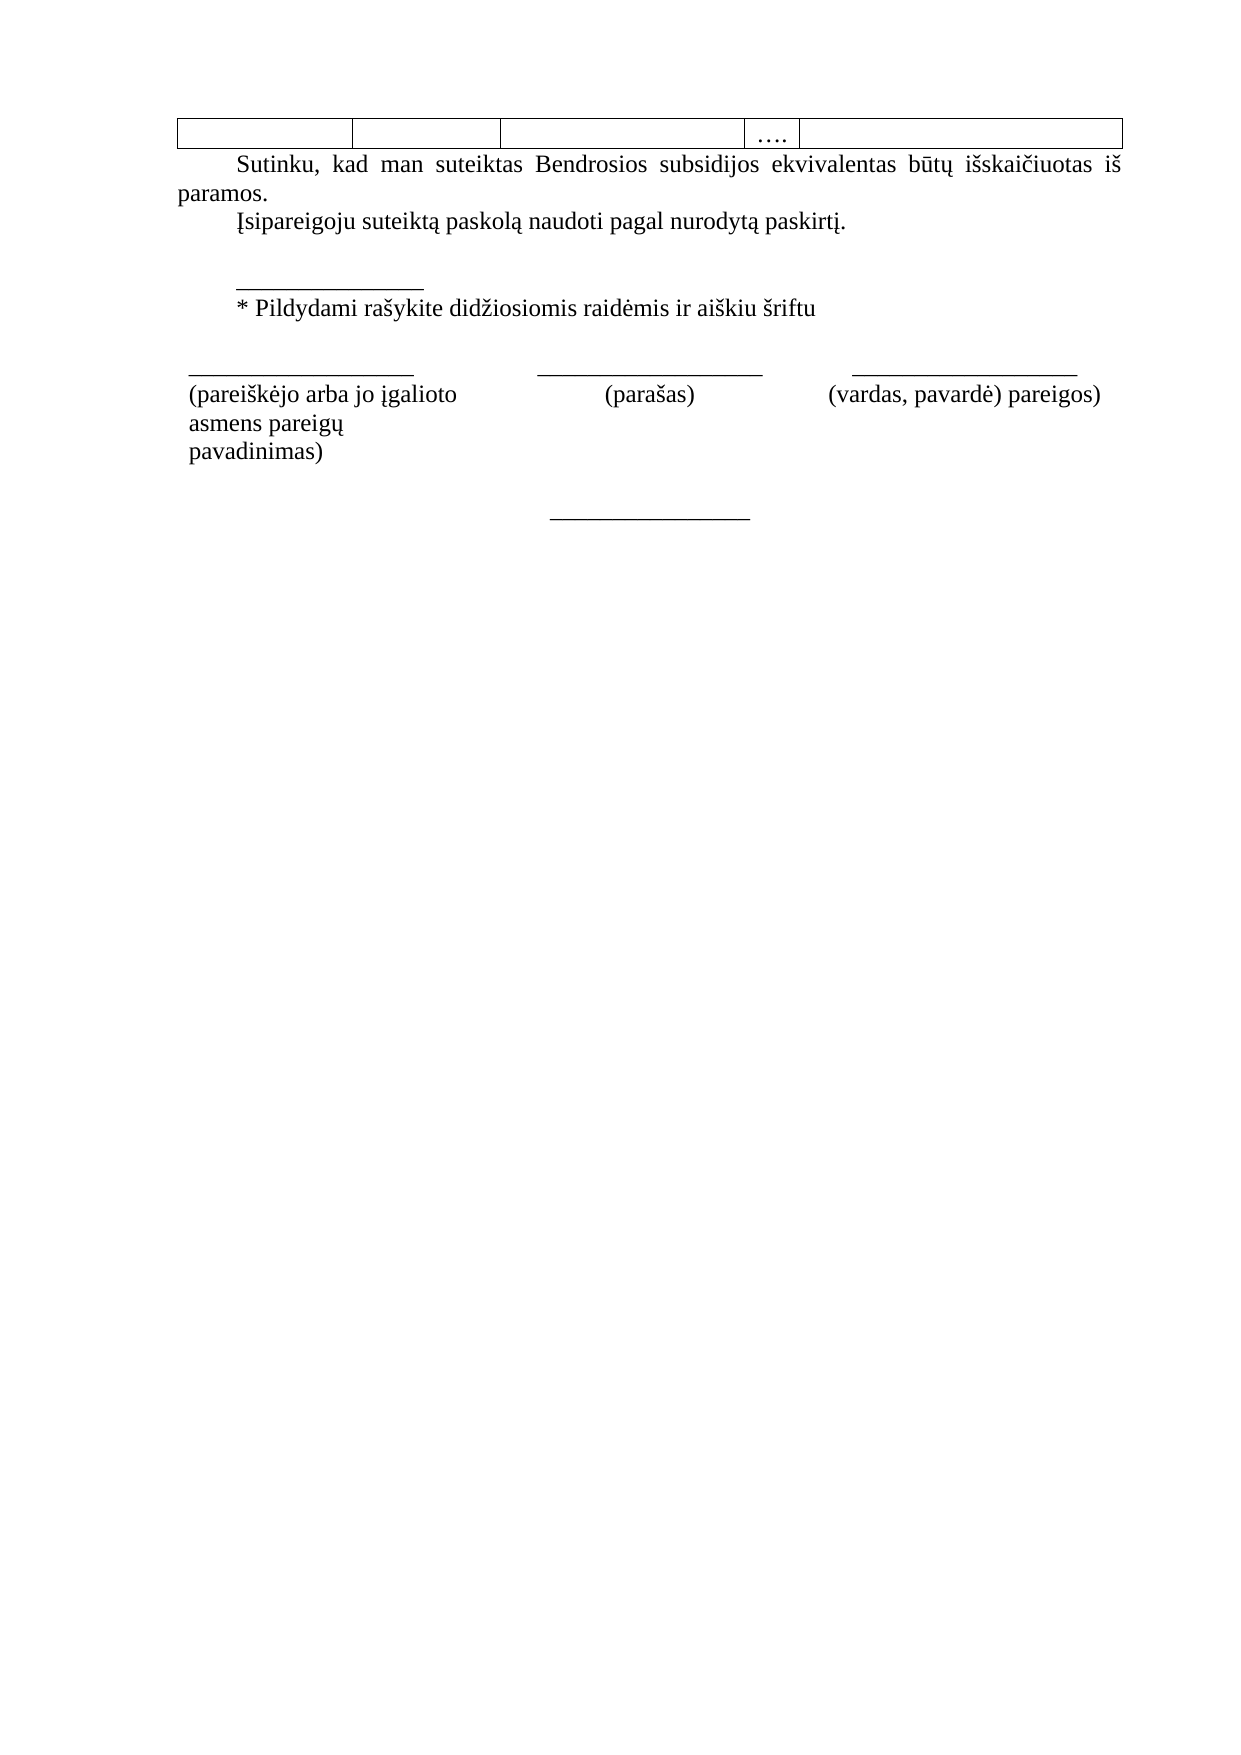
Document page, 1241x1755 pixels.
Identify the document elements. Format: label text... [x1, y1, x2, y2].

table_cell [800, 119, 1122, 148]
table_cell [][] Lt [353, 119, 500, 148]
table_cell [178, 119, 352, 148]
text * Pildydami rašykite didžiosiomis raidėmis ir aiškiu šriftu [177, 293, 1122, 321]
text Įsipareigoju suteiktą paskolą naudoti pagal nurodytą paskirtį. [177, 206, 1122, 235]
text Sutinku, kad man suteiktas Bendrosios subsidijos ekvivalentas būtų išskaičiuotas iš paramos. [177, 149, 1122, 206]
table_header __________________ (vardas, pavardė) pareigos) [807, 350, 1122, 465]
table_cell [501, 119, 744, 148]
text _______________ [177, 264, 1122, 293]
table_cell …. [745, 119, 799, 148]
text ________________ [177, 494, 1122, 523]
table_header __________________ (parašas) [492, 350, 807, 465]
table_header __________________ (pareiškėjo arba jo įgalioto asmens pareigų pavadinimas) [177, 350, 492, 465]
